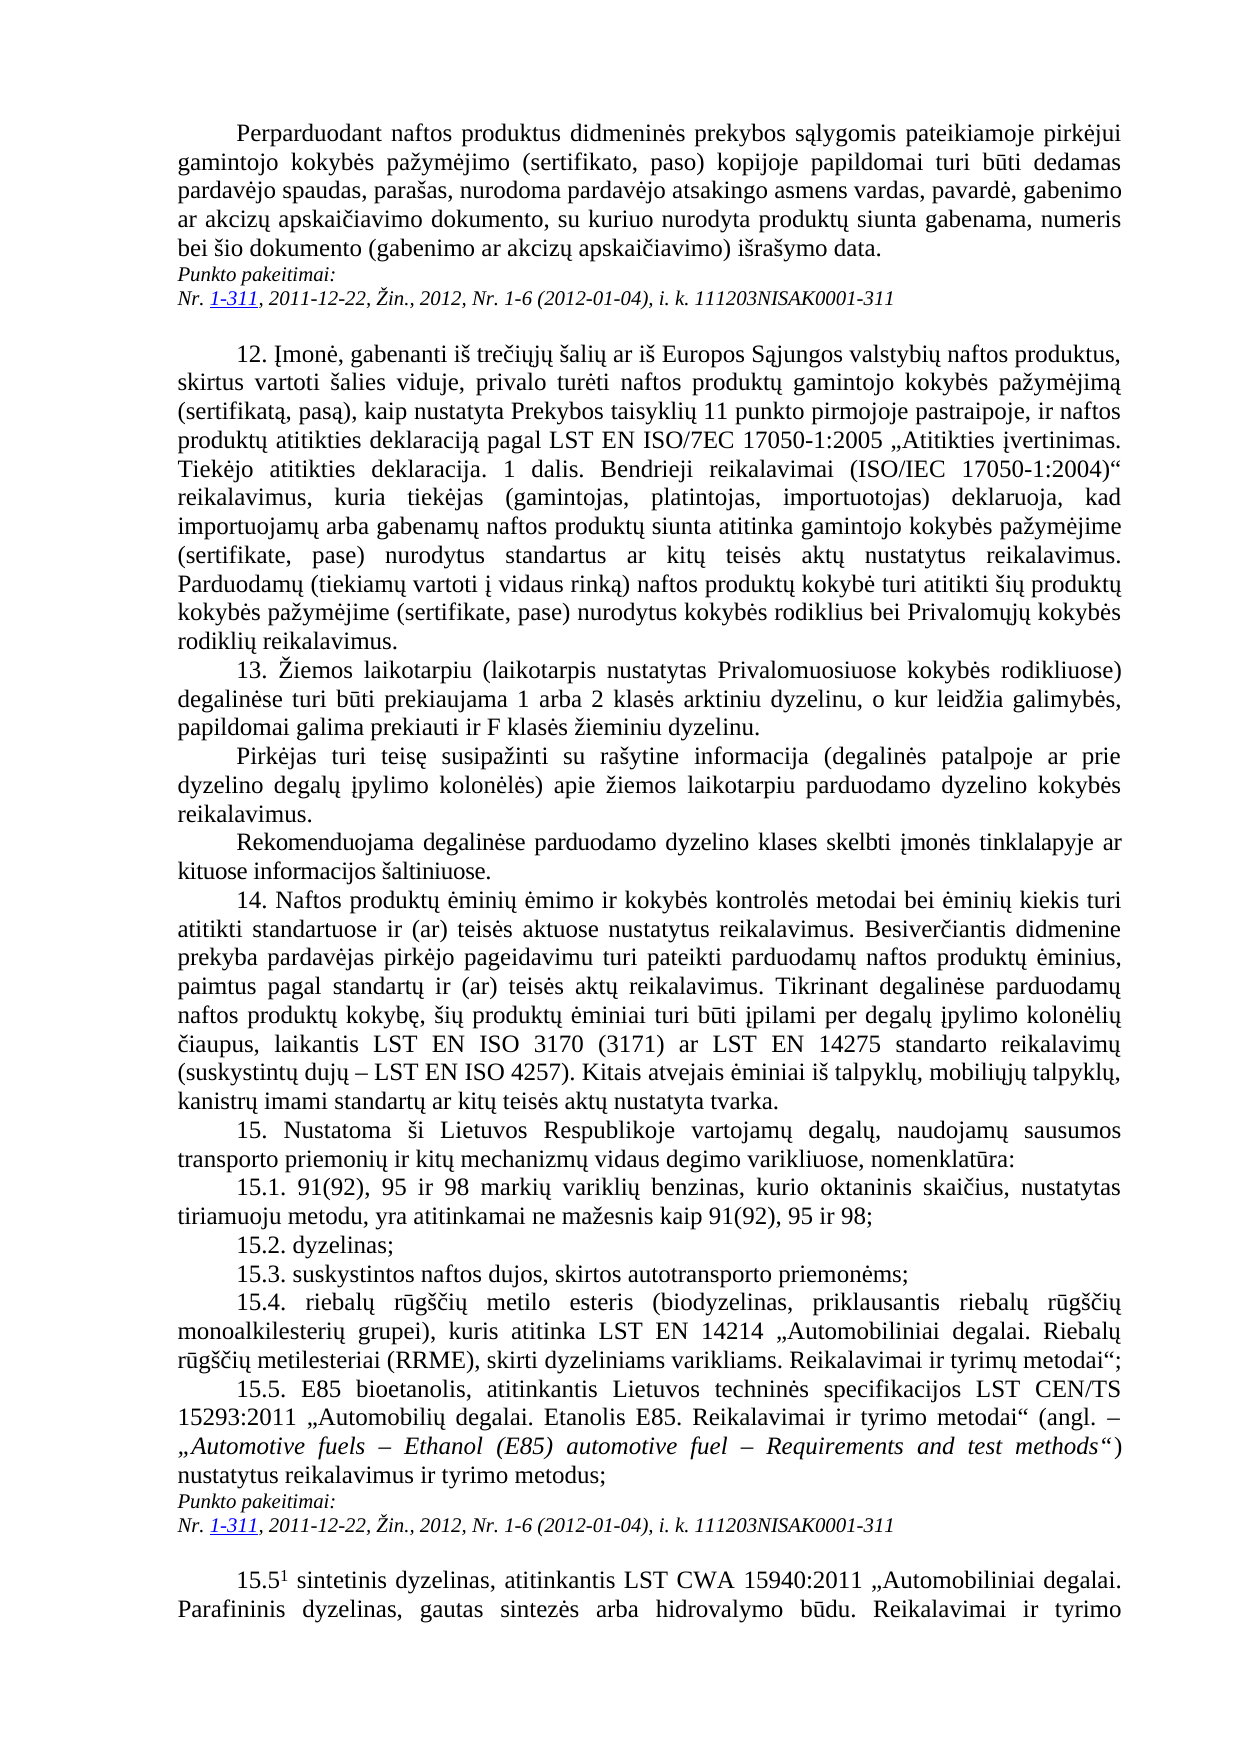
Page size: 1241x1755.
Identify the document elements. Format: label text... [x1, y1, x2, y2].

text 15.1. 91(92), 95 ir 98 markių variklių benzinas, kurio oktaninis skaičius, nustatytas tiriamuoju metodu, yra atitinkamai ne mažesnis kaip 91(92), 95 ir 98; [177, 1172, 1122, 1230]
text 12. Įmonė, gabenanti iš trečiųjų šalių ar iš Europos Sąjungos valstybių naftos produktus, skirtus vartoti šalies viduje, privalo turėti naftos produktų gamintojo kokybės pažymėjimą (sertifikatą, pasą), kaip nustatyta Prekybos taisyklių 11 punkto pirmojoje pastraipoje, ir naftos produktų atitikties deklaraciją pagal LST EN ISO/7EC 17050-1:2005 „Atitikties įvertinimas. Tiekėjo atitikties deklaracija. 1 dalis. Bendrieji reikalavimai (ISO/IEC 17050-1:2004)“ reikalavimus, kuria tiekėjas (gamintojas, platintojas, importuotojas) deklaruoja, kad importuojamų arba gabenamų naftos produktų siunta atitinka gamintojo kokybės pažymėjime (sertifikate, pase) nurodytus standartus ar kitų teisės aktų nustatytus reikalavimus. Parduodamų (tiekiamų vartoti į vidaus rinką) naftos produktų kokybė turi atitikti šių produktų kokybės pažymėjime (sertifikate, pase) nurodytus kokybės rodiklius bei Privalomųjų kokybės rodiklių reikalavimus. [177, 339, 1122, 655]
text Nr. 1-311, 2011-12-22, Žin., 2012, Nr. 1-6 (2012-01-04), i. k. 111203NISAK0001-311 [177, 1513, 1122, 1537]
text 15. Nustatoma ši Lietuvos Respublikoje vartojamų degalų, naudojamų sausumos transporto priemonių ir kitų mechanizmų vidaus degimo varikliuose, nomenklatūra: [177, 1115, 1122, 1172]
text 15.3. suskystintos naftos dujos, skirtos autotransporto priemonėms; [177, 1259, 1122, 1287]
text 15.4. riebalų rūgščių metilo esteris (biodyzelinas, priklausantis riebalų rūgščių monoalkilesterių grupei), kuris atitinka LST EN 14214 „Automobiliniai degalai. Riebalų rūgščių metilesteriai (RRME), skirti dyzeliniams varikliams. Reikalavimai ir tyrimų metodai“; [177, 1287, 1122, 1374]
text 14. Naftos produktų ėminių ėmimo ir kokybės kontrolės metodai bei ėminių kiekis turi atitikti standartuose ir (ar) teisės aktuose nustatytus reikalavimus. Besiverčiantis didmenine prekyba pardavėjas pirkėjo pageidavimu turi pateikti parduodamų naftos produktų ėminius, paimtus pagal standartų ir (ar) teisės aktų reikalavimus. Tikrinant degalinėse parduodamų naftos produktų kokybę, šių produktų ėminiai turi būti įpilami per degalų įpylimo kolonėlių čiaupus, laikantis LST EN ISO 3170 (3171) ar LST EN 14275 standarto reikalavimų (suskystintų dujų – LST EN ISO 4257). Kitais atvejais ėminiai iš talpyklų, mobiliųjų talpyklų, kanistrų imami standartų ar kitų teisės aktų nustatyta tvarka. [177, 885, 1122, 1115]
text 15.2. dyzelinas; [177, 1230, 1122, 1259]
text Punkto pakeitimai: [177, 262, 1122, 286]
text Rekomenduojama degalinėse parduodamo dyzelino klases skelbti įmonės tinklalapyje ar kituose informacijos šaltiniuose. [177, 827, 1122, 885]
text Punkto pakeitimai: [177, 1489, 1122, 1513]
text 13. Žiemos laikotarpiu (laikotarpis nustatytas Privalomuosiuose kokybės rodikliuose) degalinėse turi būti prekiaujama 1 arba 2 klasės arktiniu dyzelinu, o kur leidžia galimybės, papildomai galima prekiauti ir F klasės žieminiu dyzelinu. [177, 655, 1122, 741]
text 15.51 sintetinis dyzelinas, atitinkantis LST CWA 15940:2011 „Automobiliniai degalai. Parafininis dyzelinas, gautas sintezės arba hidrovalymo būdu. Reikalavimai ir tyrimo [177, 1566, 1122, 1623]
text Perparduodant naftos produktus didmeninės prekybos sąlygomis pateikiamoje pirkėjui gamintojo kokybės pažymėjimo (sertifikato, paso) kopijoje papildomai turi būti dedamas pardavėjo spaudas, parašas, nurodoma pardavėjo atsakingo asmens vardas, pavardė, gabenimo ar akcizų apskaičiavimo dokumento, su kuriuo nurodyta produktų siunta gabenama, numeris bei šio dokumento (gabenimo ar akcizų apskaičiavimo) išrašymo data. [177, 118, 1122, 262]
text 15.5. E85 bioetanolis, atitinkantis Lietuvos techninės specifikacijos LST CEN/TS 15293:2011 „Automobilių degalai. Etanolis E85. Reikalavimai ir tyrimo metodai“ (angl. – „Automotive fuels – Ethanol (E85) automotive fuel – Requirements and test methods“) nustatytus reikalavimus ir tyrimo metodus; [177, 1374, 1122, 1489]
text Nr. 1-311, 2011-12-22, Žin., 2012, Nr. 1-6 (2012-01-04), i. k. 111203NISAK0001-311 [177, 286, 1122, 310]
text Pirkėjas turi teisę susipažinti su rašytine informacija (degalinės patalpoje ar prie dyzelino degalų įpylimo kolonėlės) apie žiemos laikotarpiu parduodamo dyzelino kokybės reikalavimus. [177, 741, 1122, 827]
